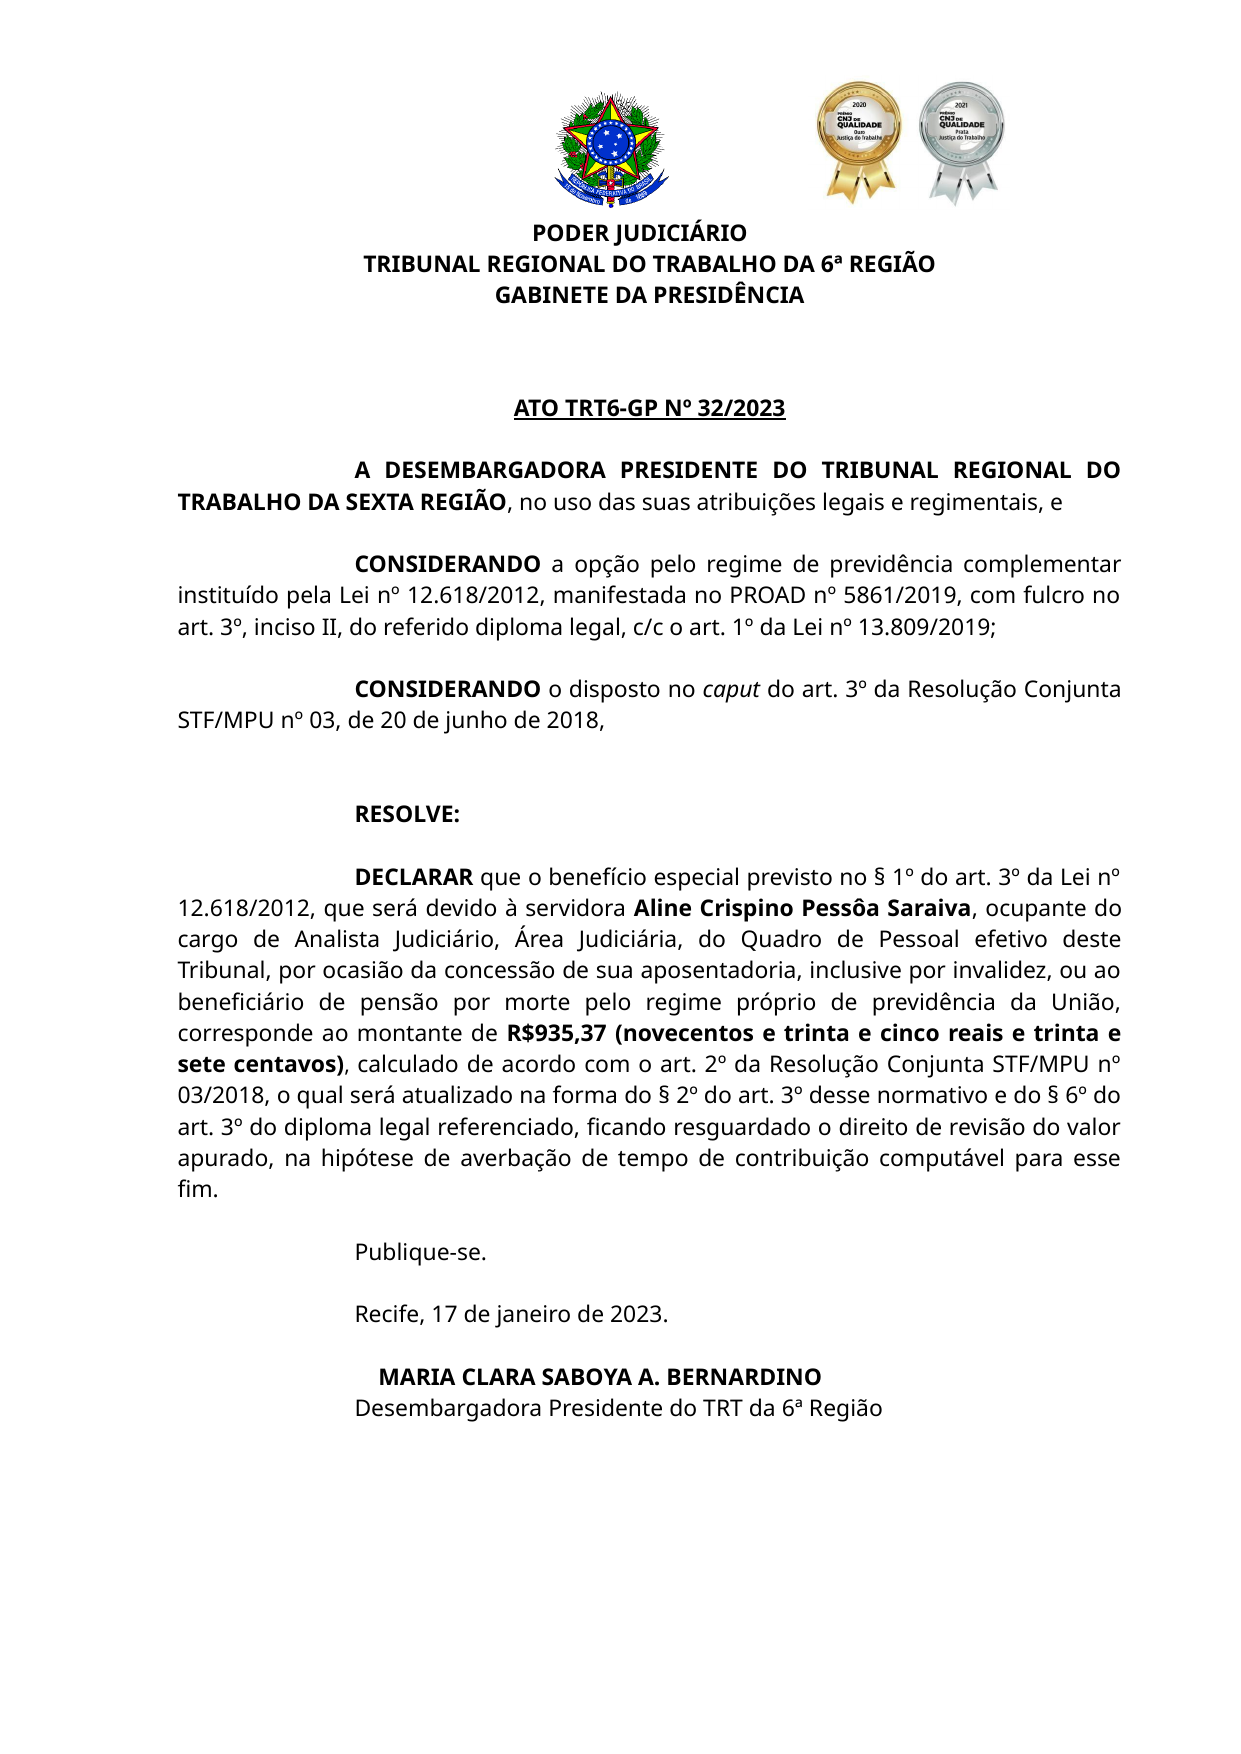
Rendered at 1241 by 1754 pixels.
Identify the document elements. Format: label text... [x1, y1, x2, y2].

text ATO TRT6-GP Nº 32/2023 [177, 392, 1122, 423]
text RESOLVE: [177, 798, 1122, 829]
text A DESEMBARGADORA PRESIDENTE DO TRIBUNAL REGIONAL DO TRABALHO DA SEXTA REGIÃO, no uso das suas atribuições legais e regimentais, e [177, 454, 1122, 517]
picture [807, 75, 1011, 210]
text Recife, 17 de janeiro de 2023. [177, 1298, 1122, 1329]
text MARIA CLARA SABOYA A. BERNARDINO [325, 1360, 1122, 1392]
text Publique-se. [177, 1235, 1122, 1267]
text Desembargadora Presidente do TRT da 6ª Região [325, 1392, 1122, 1423]
text DECLARAR que o benefício especial previsto no § 1º do art. 3º da Lei nº 12.618/2012, que será devido à servidora Aline Crispino Pessôa Saraiva, ocupante do cargo de Analista Judiciário, Área Judiciária, do Quadro de Pessoal efetivo deste Tribunal, por ocasião da concessão de sua aposentadoria, inclusive por invalidez, ou ao beneficiário de pensão por morte pelo regime próprio de previdência da União, corresponde ao montante de R$935,37 (novecentos e trinta e cinco reais e trinta e sete centavos), calculado de acordo com o art. 2º da Resolução Conjunta STF/MPU nº 03/2018, o qual será atualizado na forma do § 2º do art. 3º desse normativo e do § 6º do art. 3º do diploma legal referenciado, ficando resguardado o direito de revisão do valor apurado, na hipótese de averbação de tempo de contribuição computável para esse fim. [177, 860, 1122, 1204]
text CONSIDERANDO o disposto no caput do art. 3º da Resolução Conjunta STF/MPU nº 03, de 20 de junho de 2018, [177, 673, 1122, 735]
text CONSIDERANDO a opção pelo regime de previdência complementar instituído pela Lei nº 12.618/2012, manifestada no PROAD nº 5861/2019, com fulcro no art. 3º, inciso II, do referido diploma legal, c/c o art. 1º da Lei nº 13.809/2019; [177, 548, 1122, 642]
picture [548, 88, 672, 210]
